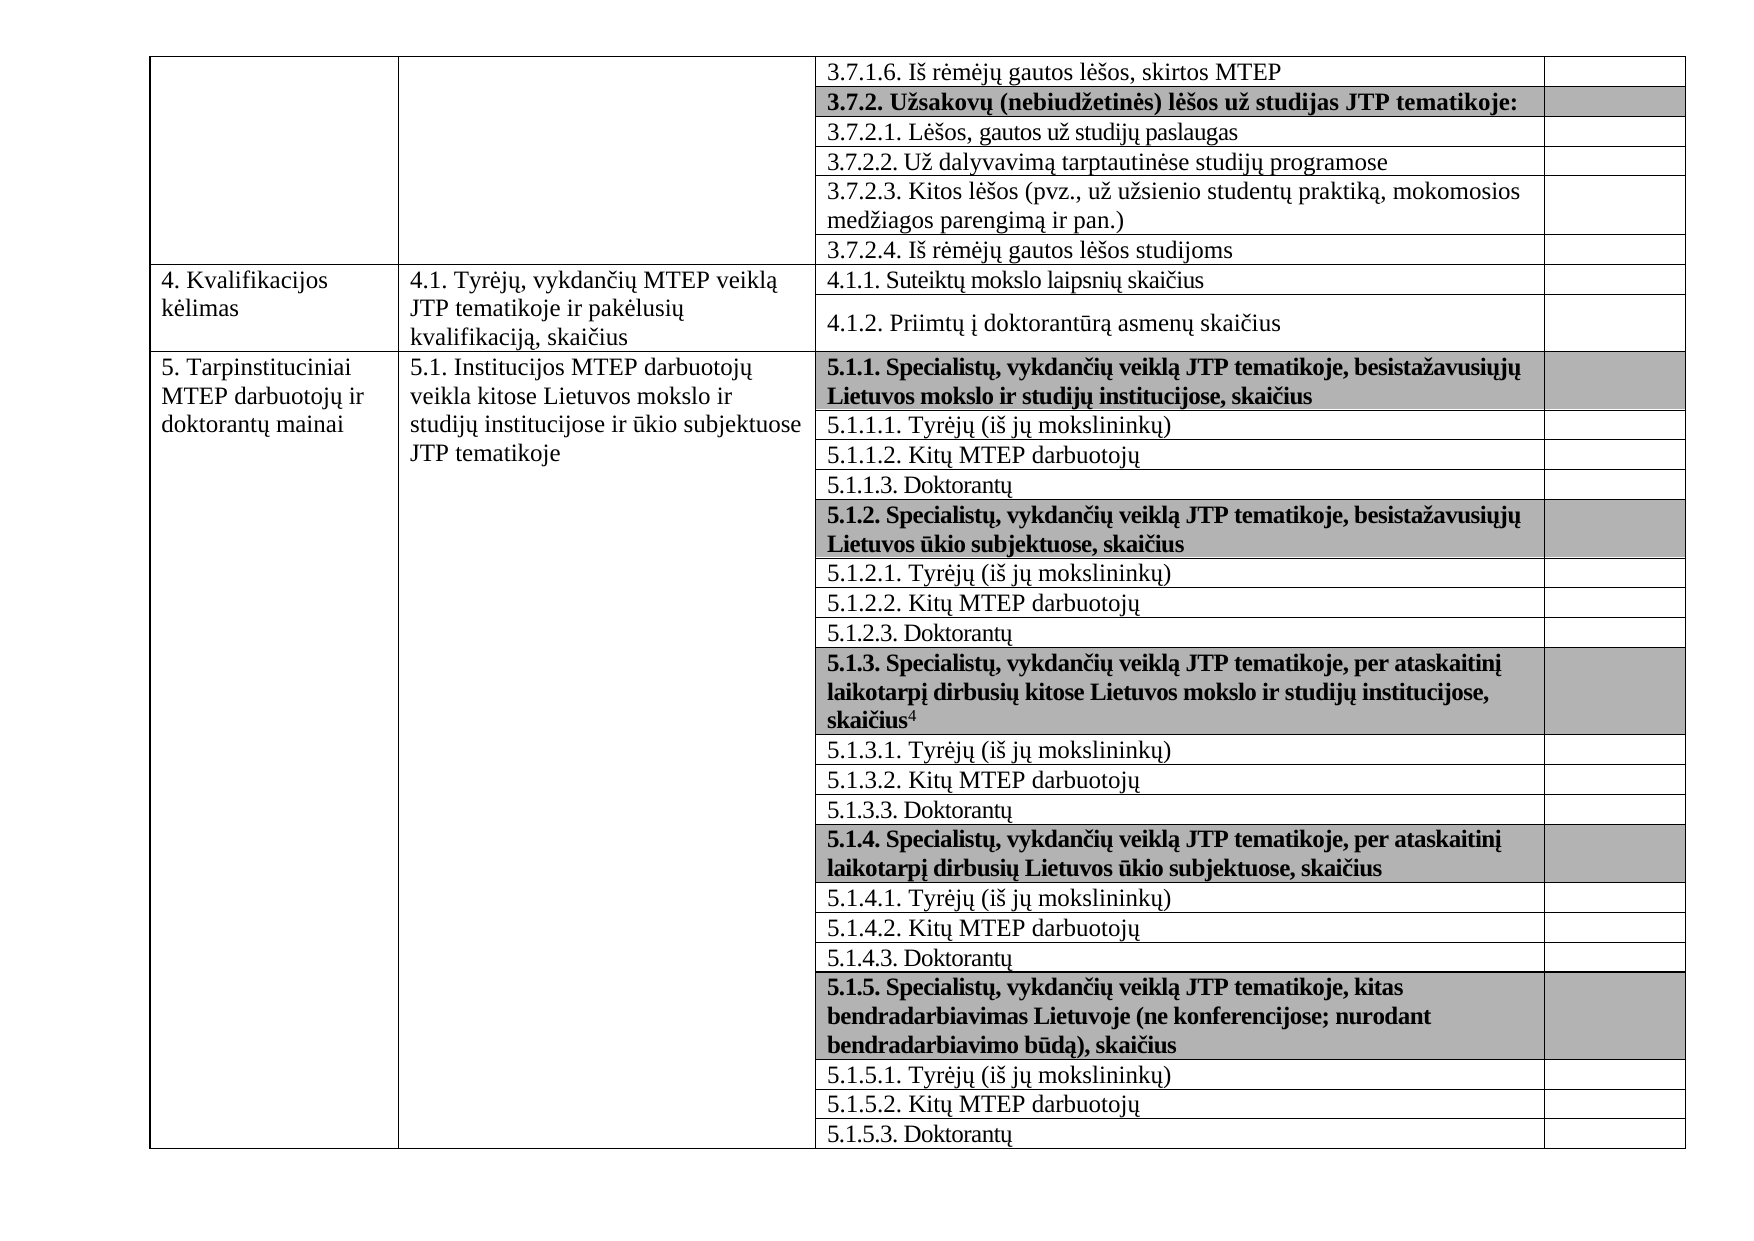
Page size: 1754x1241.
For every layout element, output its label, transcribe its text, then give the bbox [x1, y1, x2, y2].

table_cell 5.1.4.3. Doktorantų [816, 943, 1544, 971]
table_cell [1545, 648, 1685, 734]
table_cell [1545, 1090, 1685, 1118]
table_cell 5.1.1. Specialistų, vykdančių veiklą JTP tematikoje, besistažavusiųjų Lietuvos mokslo ir studijų institucijose, skaičius [816, 352, 1544, 409]
table_cell [1545, 117, 1685, 146]
table_cell [1545, 57, 1685, 86]
table_cell 5.1.1.3. Doktorantų [816, 470, 1544, 499]
table_cell 5.1.1.2. Kitų MTEP darbuotojų [816, 440, 1544, 469]
table_cell [1545, 943, 1685, 971]
table_cell [1545, 295, 1685, 351]
table_cell [1545, 883, 1685, 912]
table_cell 5.1.2.1. Tyrėjų (iš jų mokslininkų) [816, 559, 1544, 587]
table_cell 5.1.3.1. Tyrėjų (iš jų mokslininkų) [816, 735, 1544, 764]
table_cell 3.7.2.2. Už dalyvavimą tarptautinėse studijų programose [816, 147, 1544, 175]
table_cell 3.7.2.3. Kitos lėšos (pvz., už užsienio studentų praktiką, mokomosios medžiagos parengimą ir pan.) [816, 176, 1544, 234]
table_cell [1545, 825, 1685, 882]
table_cell [1545, 265, 1685, 293]
table_cell [1545, 352, 1685, 409]
table_cell [1545, 913, 1685, 942]
table_cell 5.1.1.1. Tyrėjų (iš jų mokslininkų) [816, 411, 1544, 439]
table_cell 5.1.5. Specialistų, vykdančių veiklą JTP tematikoje, kitas bendradarbiavimas Lietuvoje (ne konferencijose; nurodant bendradarbiavimo būdą), skaičius [816, 973, 1544, 1059]
table_cell 5.1.5.2. Kitų MTEP darbuotojų [816, 1090, 1544, 1118]
table_cell [1545, 470, 1685, 499]
table_cell [1545, 411, 1685, 439]
table_cell [1545, 1119, 1685, 1148]
table_cell 4. Kvalifikacijos kėlimas [151, 265, 398, 351]
table_cell 5.1.5.3. Doktorantų [816, 1119, 1544, 1148]
table_cell [1545, 765, 1685, 794]
table_cell 3.7.2. Užsakovų (nebiudžetinės) lėšos už studijas JTP tematikoje: [816, 87, 1544, 116]
table_cell 5.1.5.1. Tyrėjų (iš jų mokslininkų) [816, 1060, 1544, 1088]
table_cell 4.1. Tyrėjų, vykdančių MTEP veiklą JTP tematikoje ir pakėlusių kvalifikaciją, skaičius [399, 265, 815, 351]
table_cell [1545, 235, 1685, 264]
table_cell 5.1.2.3. Doktorantų [816, 618, 1544, 647]
table_cell 5.1.3.3. Doktorantų [816, 795, 1544, 823]
table_cell [1545, 588, 1685, 617]
table_cell 5.1.2.2. Kitų MTEP darbuotojų [816, 588, 1544, 617]
table_cell [1545, 1060, 1685, 1088]
table_cell 3.7.1.6. Iš rėmėjų gautos lėšos, skirtos MTEP [816, 57, 1544, 86]
table_cell 5.1.3.2. Kitų MTEP darbuotojų [816, 765, 1544, 794]
table_cell [151, 57, 398, 264]
table_cell 5. Tarpinstituciniai MTEP darbuotojų ir doktorantų mainai [151, 352, 398, 1148]
table_cell [1545, 559, 1685, 587]
table_cell 5.1.4.1. Tyrėjų (iš jų mokslininkų) [816, 883, 1544, 912]
table_cell 5.1.4.2. Kitų MTEP darbuotojų [816, 913, 1544, 942]
table_cell [1545, 440, 1685, 469]
table_cell 5.1. Institucijos MTEP darbuotojų veikla kitose Lietuvos mokslo ir studijų institucijose ir ūkio subjektuose JTP tematikoje [399, 352, 815, 1148]
table_cell [1545, 500, 1685, 557]
table_cell [1545, 973, 1685, 1059]
table_cell [1545, 735, 1685, 764]
table_cell 5.1.4. Specialistų, vykdančių veiklą JTP tematikoje, per ataskaitinį laikotarpį dirbusių Lietuvos ūkio subjektuose, skaičius [816, 825, 1544, 882]
table_cell 5.1.3. Specialistų, vykdančių veiklą JTP tematikoje, per ataskaitinį laikotarpį dirbusių kitose Lietuvos mokslo ir studijų institucijose, skaičius4 [816, 648, 1544, 734]
table_cell 3.7.2.4. Iš rėmėjų gautos lėšos studijoms [816, 235, 1544, 264]
table_cell 5.1.2. Specialistų, vykdančių veiklą JTP tematikoje, besistažavusiųjų Lietuvos ūkio subjektuose, skaičius [816, 500, 1544, 557]
table_cell [1545, 618, 1685, 647]
table_cell [1545, 147, 1685, 175]
table_cell [1545, 176, 1685, 234]
table_cell 3.7.2.1. Lėšos, gautos už studijų paslaugas [816, 117, 1544, 146]
table_cell [1545, 795, 1685, 823]
table_cell 4.1.2. Priimtų į doktorantūrą asmenų skaičius [816, 295, 1544, 351]
table_cell 4.1.1. Suteiktų mokslo laipsnių skaičius [816, 265, 1544, 293]
table_cell [399, 57, 815, 264]
table_cell [1545, 87, 1685, 116]
